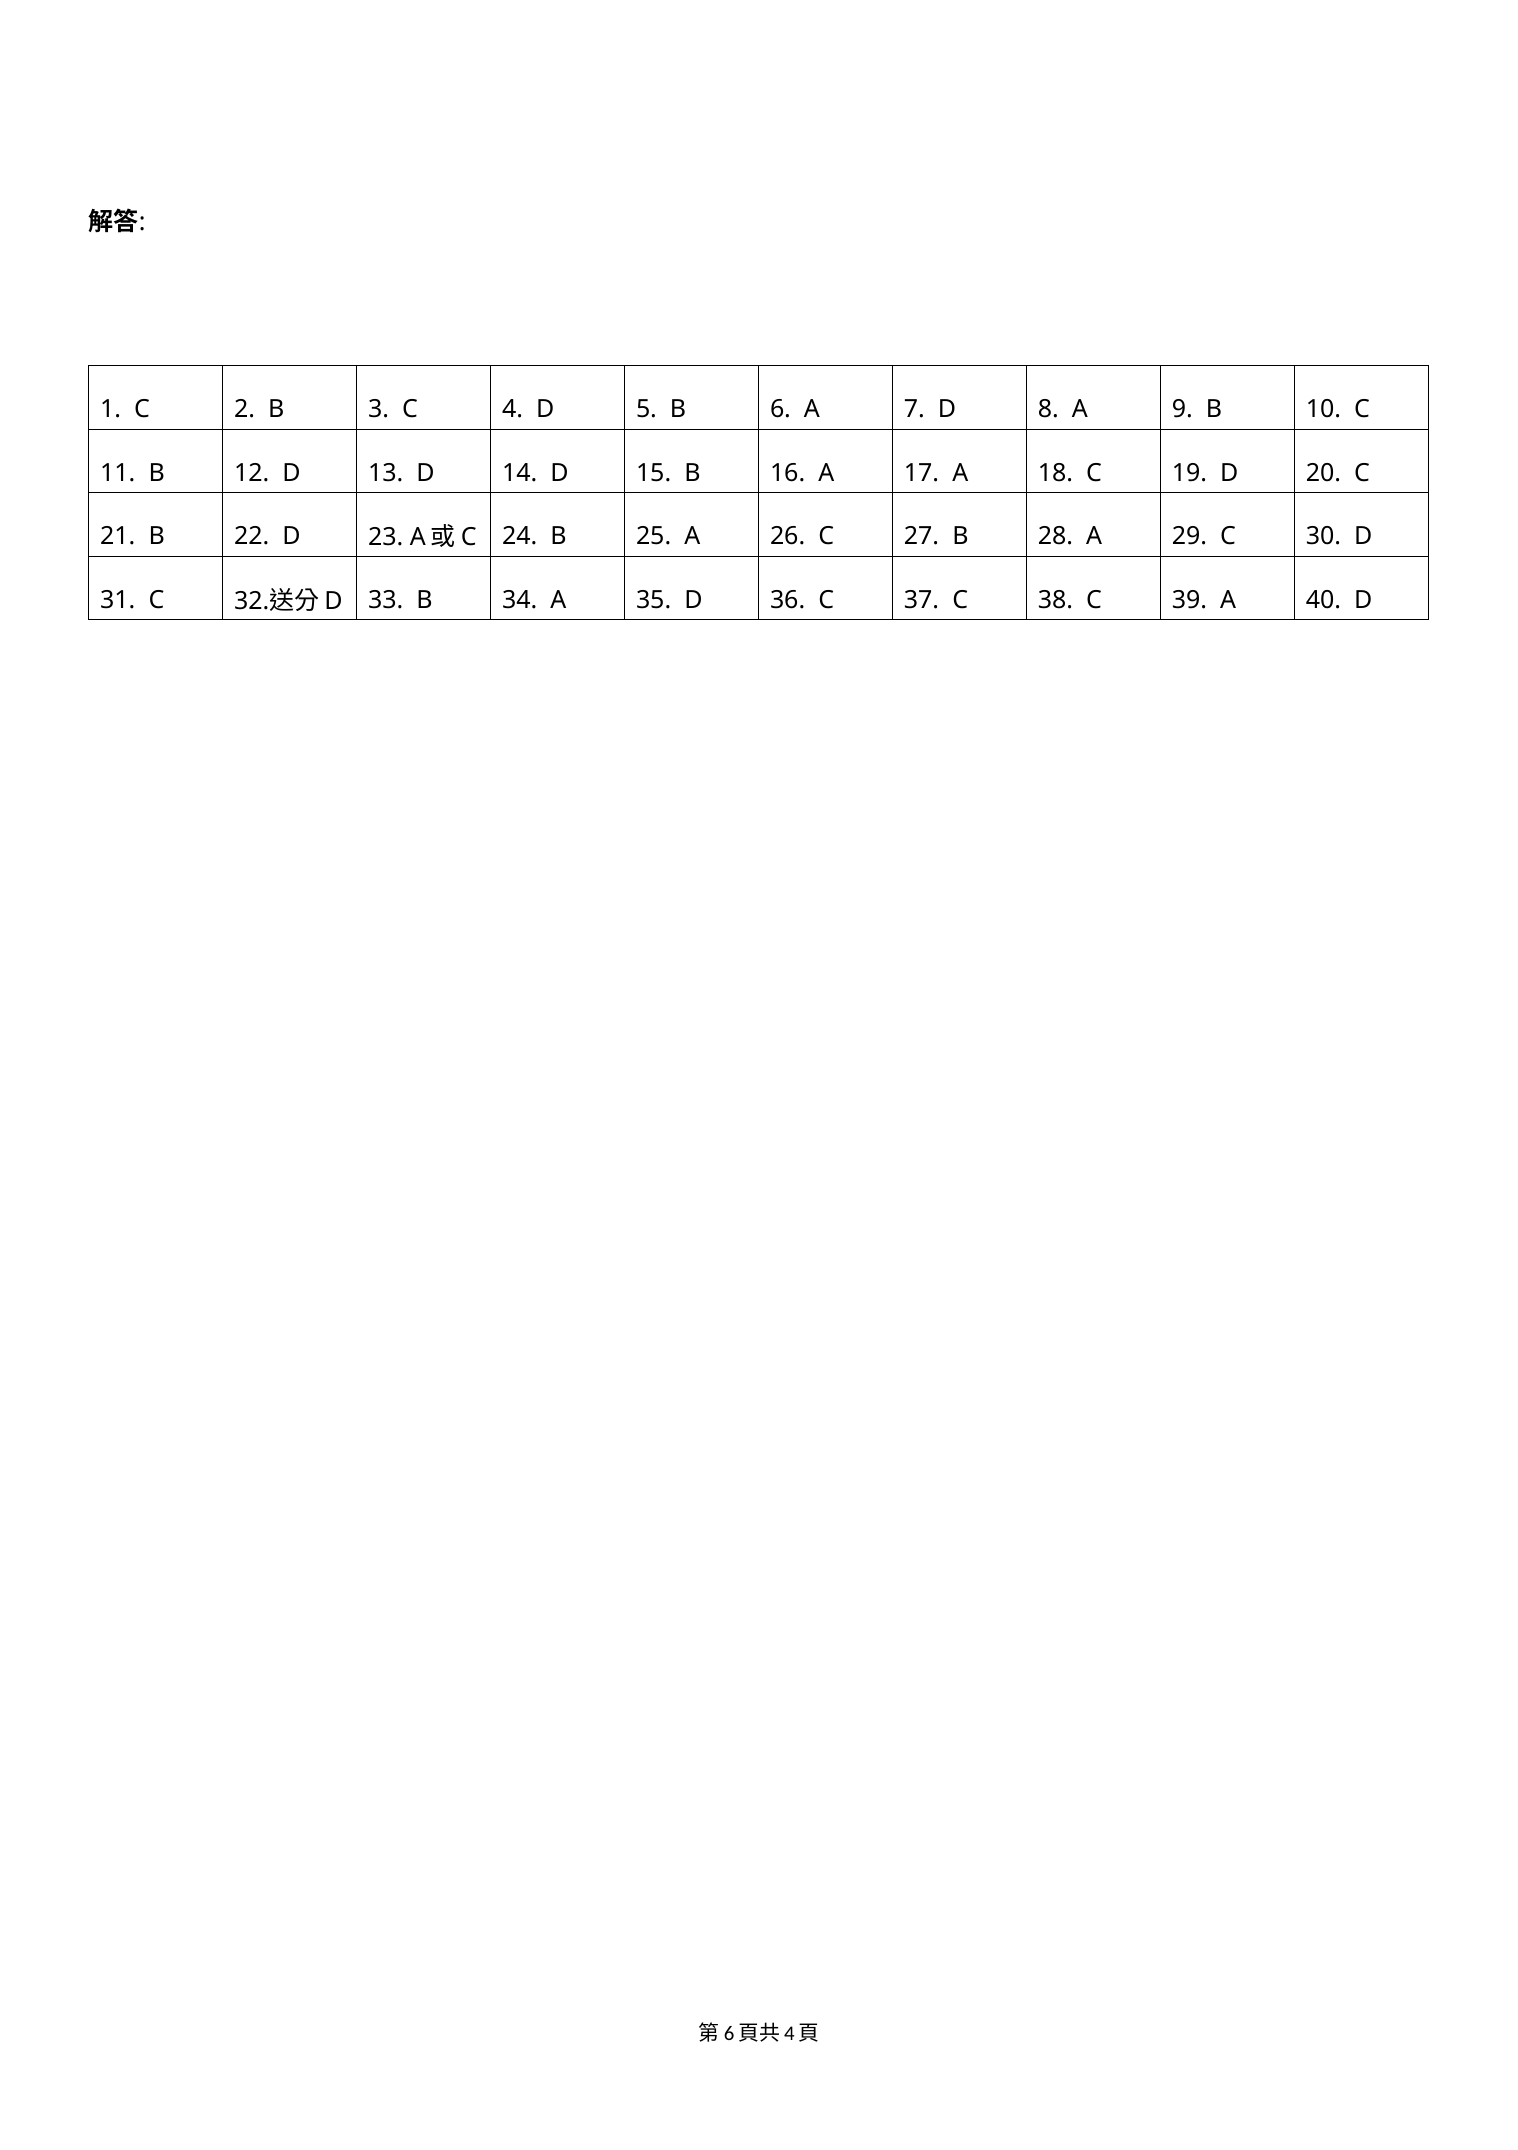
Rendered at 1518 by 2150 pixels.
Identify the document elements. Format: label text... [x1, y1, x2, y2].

table_cell 39. A [1161, 557, 1294, 619]
table_cell 23. A或C [357, 493, 490, 556]
table_header 8. A [1027, 366, 1160, 428]
table_header 2. B [223, 366, 356, 428]
table_header 3. C [357, 366, 490, 428]
table_cell 26. C [759, 493, 892, 556]
table_cell 15. B [625, 430, 758, 492]
table_header 1. C [89, 366, 222, 428]
table_cell 24. B [491, 493, 624, 556]
table_cell 35. D [625, 557, 758, 619]
table_header 9. B [1161, 366, 1294, 428]
table_cell 16. A [759, 430, 892, 492]
table_cell 37. C [893, 557, 1026, 619]
table_cell 40. D [1295, 557, 1428, 619]
table_header 6. A [759, 366, 892, 428]
table_cell 31. C [89, 557, 222, 619]
table_header 4. D [491, 366, 624, 428]
table_cell 36. C [759, 557, 892, 619]
table_cell 27. B [893, 493, 1026, 556]
table_cell 38. C [1027, 557, 1160, 619]
table_header 7. D [893, 366, 1026, 428]
table_cell 30. D [1295, 493, 1428, 556]
table_cell 25. A [625, 493, 758, 556]
table_cell 14. D [491, 430, 624, 492]
table_cell 11. B [89, 430, 222, 492]
table_header 5. B [625, 366, 758, 428]
table_cell 13. D [357, 430, 490, 492]
table_cell 29. C [1161, 493, 1294, 556]
table_cell 33. B [357, 557, 490, 619]
table_cell 20. C [1295, 430, 1428, 492]
table_header 10. C [1295, 366, 1428, 428]
text 解答: [89, 177, 1429, 240]
table_cell 12. D [223, 430, 356, 492]
table_cell 28. A [1027, 493, 1160, 556]
table_cell 18. C [1027, 430, 1160, 492]
table_cell 32.送分D [223, 557, 356, 619]
table_cell 34. A [491, 557, 624, 619]
table_cell 22. D [223, 493, 356, 556]
table_cell 19. D [1161, 430, 1294, 492]
table_cell 21. B [89, 493, 222, 556]
table_cell 17. A [893, 430, 1026, 492]
